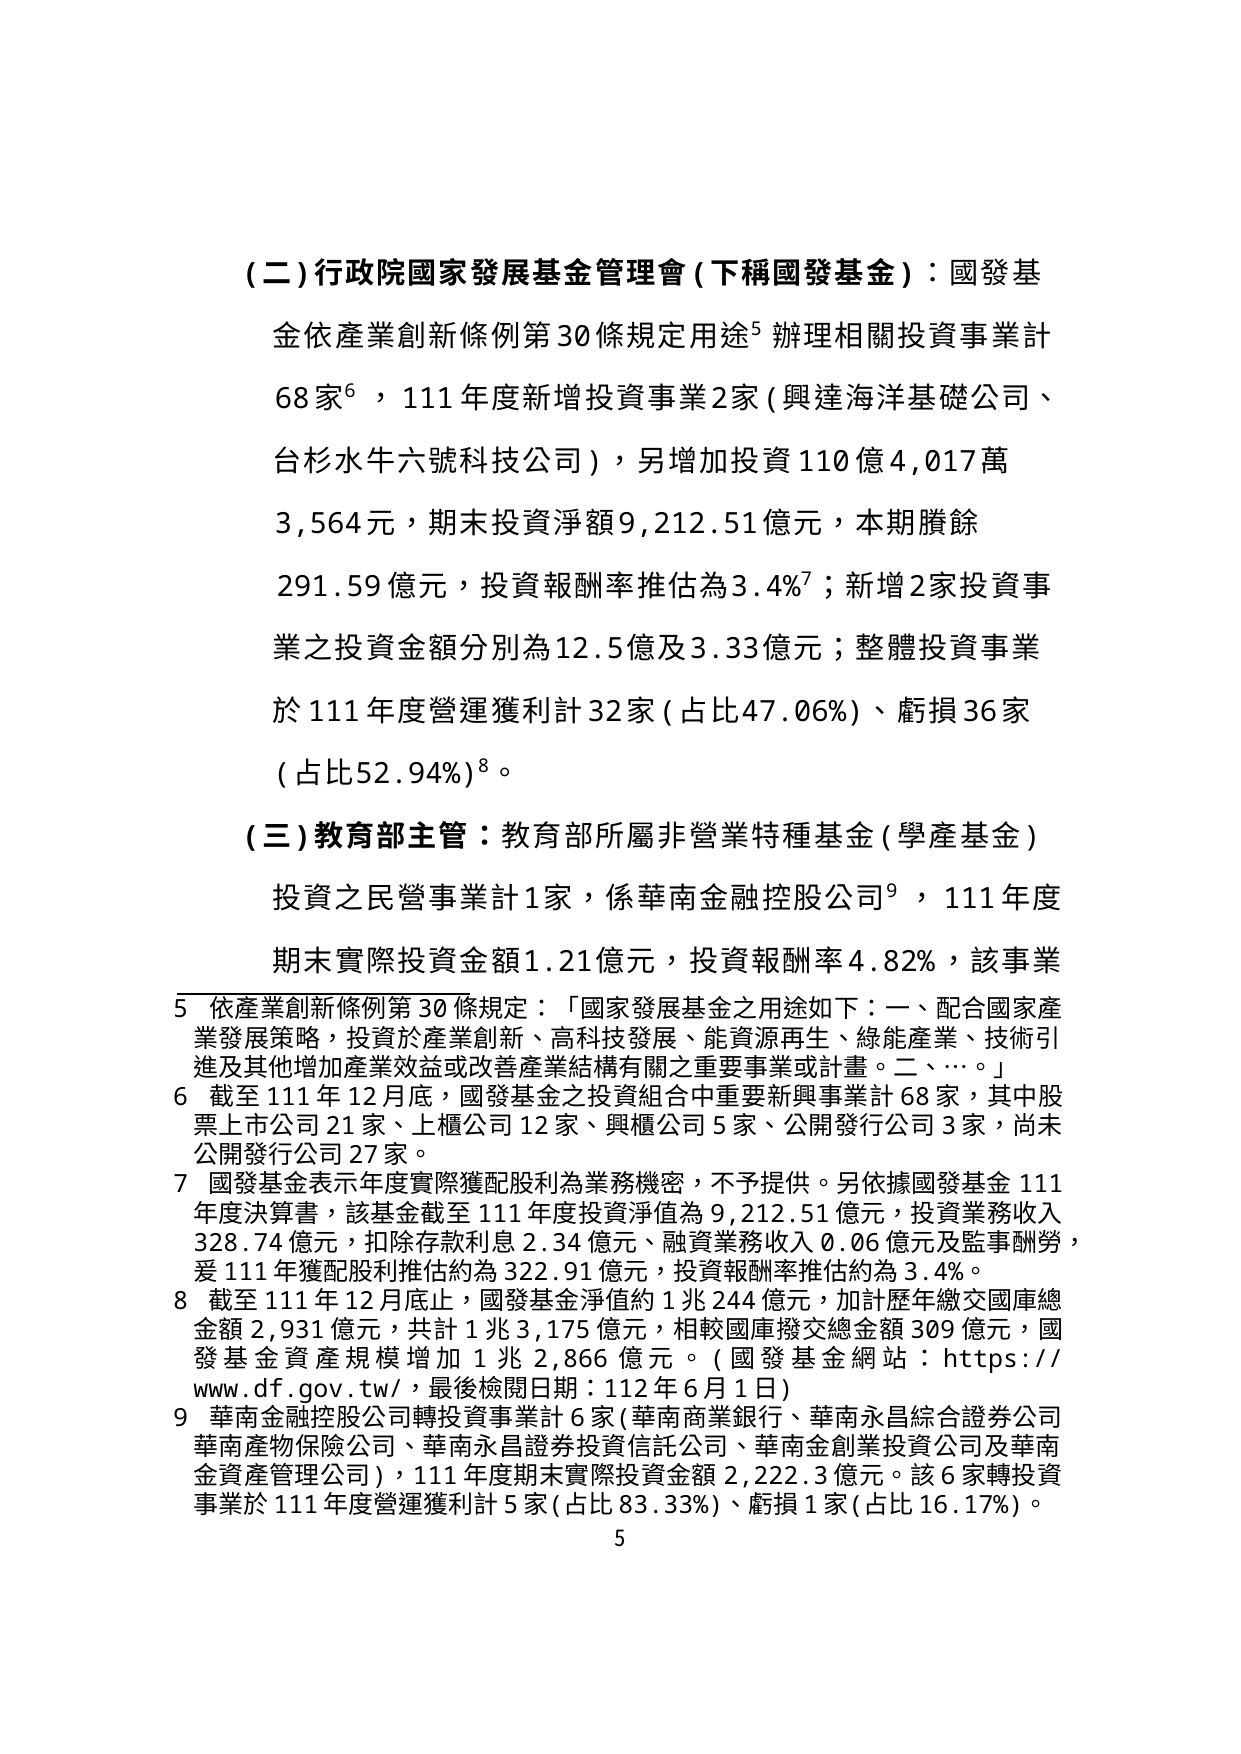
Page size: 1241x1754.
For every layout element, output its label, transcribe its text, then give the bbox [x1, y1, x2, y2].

text (三)教育部主管：教育部所屬非營業特種基金(學產基金)投資之民營事業計1家，係華南金融控股公司，111年度期末實際投資金額1.21億元，投資報酬率4.82%，該事業於111年度營運為獲利；另因學產基金持股比率僅約占0.04%，未具重大影響力，爰所收現金股利列為投資收入。 [236, 792, 1063, 979]
text 截至111年12月底，國發基金之投資組合中重要新興事業計68家，其中股票上市公司21家、上櫃公司12家、興櫃公司5家、公開發行公司3家，尚未公開發行公司27家。 [173, 1082, 1063, 1169]
text 國發基金表示年度實際獲配股利為業務機密，不予提供。另依據國發基金111年度決算書，該基金截至111年度投資淨值為9,212.51億元，投資業務收入328.74億元，扣除存款利息2.34億元、融資業務收入0.06億元及監事酬勞，爰111年獲配股利推估約為322.91億元，投資報酬率推估約為3.4%。 [173, 1169, 1063, 1286]
text (二)行政院國家發展基金管理會(下稱國發基金)：國發基金依產業創新條例第30條規定用途辦理相關投資事業計68家，111年度新增投資事業2家(興達海洋基礎公司、台杉水牛六號科技公司)，另增加投資110億4,017萬3,564元，期末投資淨額9,212.51億元，本期賸餘291.59億元，投資報酬率推估為3.4%；新增2家投資事業之投資金額分別為12.5億及3.33億元；整體投資事業於111年度營運獲利計32家(占比47.06%)、虧損36家(占比52.94%)。 [236, 229, 1063, 792]
text 依產業創新條例第30條規定：「國家發展基金之用途如下：一、配合國家產業發展策略，投資於產業創新、高科技發展、能資源再生、綠能產業、技術引進及其他增加產業效益或改善產業結構有關之重要事業或計畫。二、…。」 [173, 994, 1063, 1082]
text 截至111年12月底止，國發基金淨值約1兆244億元，加計歷年繳交國庫總金額2,931億元，共計1兆3,175億元，相較國庫撥交總金額309億元，國發基金資產規模增加1兆2,866億元。(國發基金網站：https://www.df.gov.tw/，最後檢閱日期：112年6月1日) [173, 1286, 1063, 1403]
text 華南金融控股公司轉投資事業計6家(華南商業銀行、華南永昌綜合證券公司、華南產物保險公司、華南永昌證券投資信託公司、華南金創業投資公司及華南金資產管理公司)，111年度期末實際投資金額2,222.3億元。該6家轉投資事業於111年度營運獲利計5家(占比83.33%)、虧損1家(占比16.17%)。 [173, 1403, 1063, 1519]
